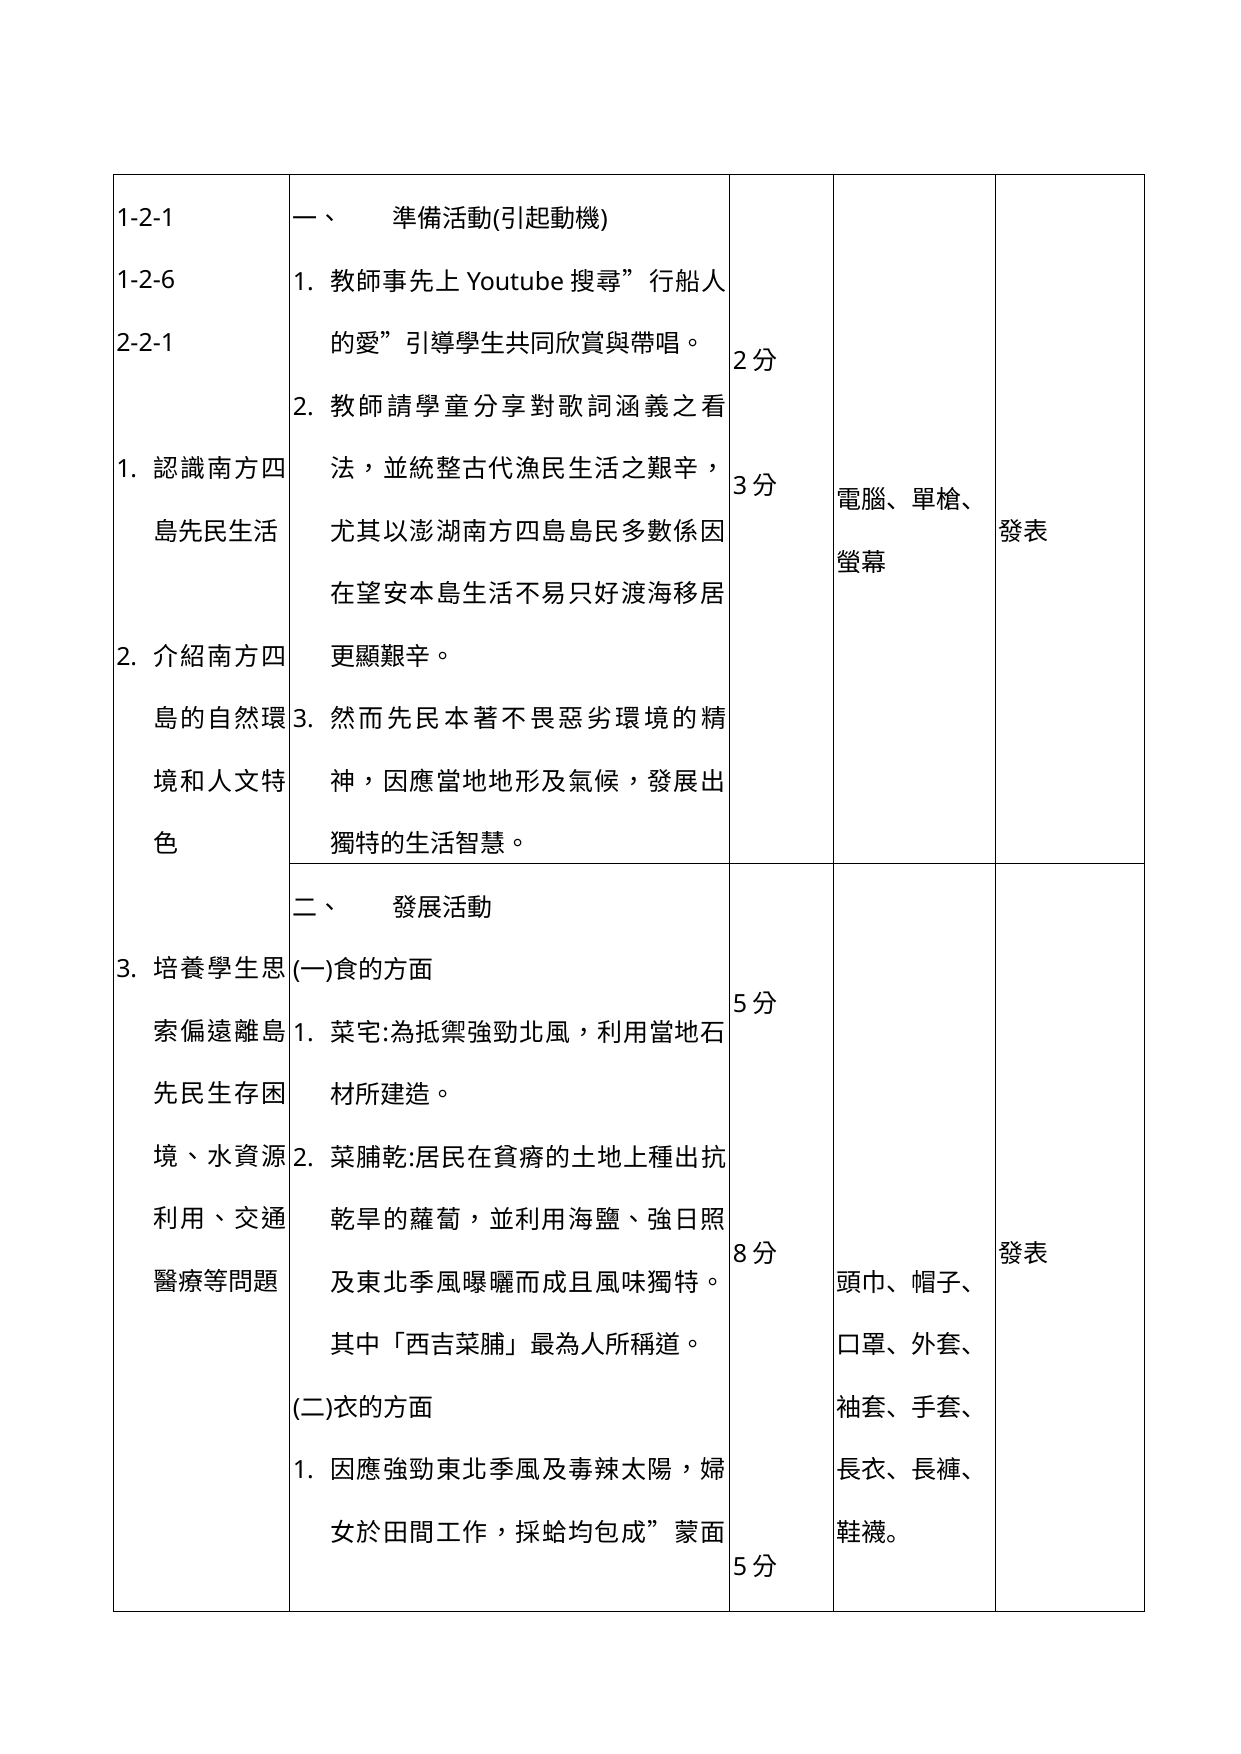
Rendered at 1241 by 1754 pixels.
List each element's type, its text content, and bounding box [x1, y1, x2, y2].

table_cell [1145, 863, 1149, 1611]
table_cell 發展活動 食的方面 菜宅:為抵禦強勁北風，利用當地石材所建造。 菜脯乾:居民在貧瘠的土地上種出抗乾旱的蘿蔔，並利用海鹽、強日照及東北季風曝曬而成且風味獨特。其中「西吉菜脯」最為人所稱道。 衣的方面 因應強勁東北季風及毒辣太陽，婦女於田間工作，採蛤均包成”蒙面俠。 蒙面俠服裝介紹:頭巾、帽子、口罩、外套、袖套、手套、長衣、長褲、鞋襪。 住的方面 傍水而居的聚落。 因地置宜的咾咕石與玄武岩建築。 巴洛克式風格的特色洋房。 行的方面 澎湖縣地圖及南方四島地理位置介紹。 居民外移之困境與現狀。 澎湖海洋國家公園之設置對南方四島環境生態保護及永續發展的重要性及展望。 [290, 864, 729, 1611]
table_cell 1-2-1 1-2-6 2-2-1 認識南方四島先民生活 介紹南方四島的自然環境和人文特色 培養學生思索偏遠離島先民生存困境、水資源利用、交通醫療等問題 [114, 175, 289, 1611]
table_cell 頭巾、帽子、口罩、外套、袖套、手套、長衣、長褲、鞋襪。 [834, 864, 995, 1611]
table_cell 5分 8分 5分 [730, 864, 833, 1611]
table_cell 發表 [996, 175, 1144, 863]
table_cell [1145, 174, 1149, 863]
table_cell 電腦、單槍、螢幕 [834, 175, 995, 863]
table_cell 2分 3分 [730, 175, 833, 863]
table_cell 發表 [996, 864, 1144, 1611]
table_cell 準備活動(引起動機) 教師事先上Youtube搜尋”行船人的愛”引導學生共同欣賞與帶唱。 教師請學童分享對歌詞涵義之看法，並統整古代漁民生活之艱辛，尤其以澎湖南方四島島民多數係因在望安本島生活不易只好渡海移居更顯艱辛。 然而先民本著不畏惡劣環境的精神，因應當地地形及氣候，發展出獨特的生活智慧。 [290, 175, 729, 863]
